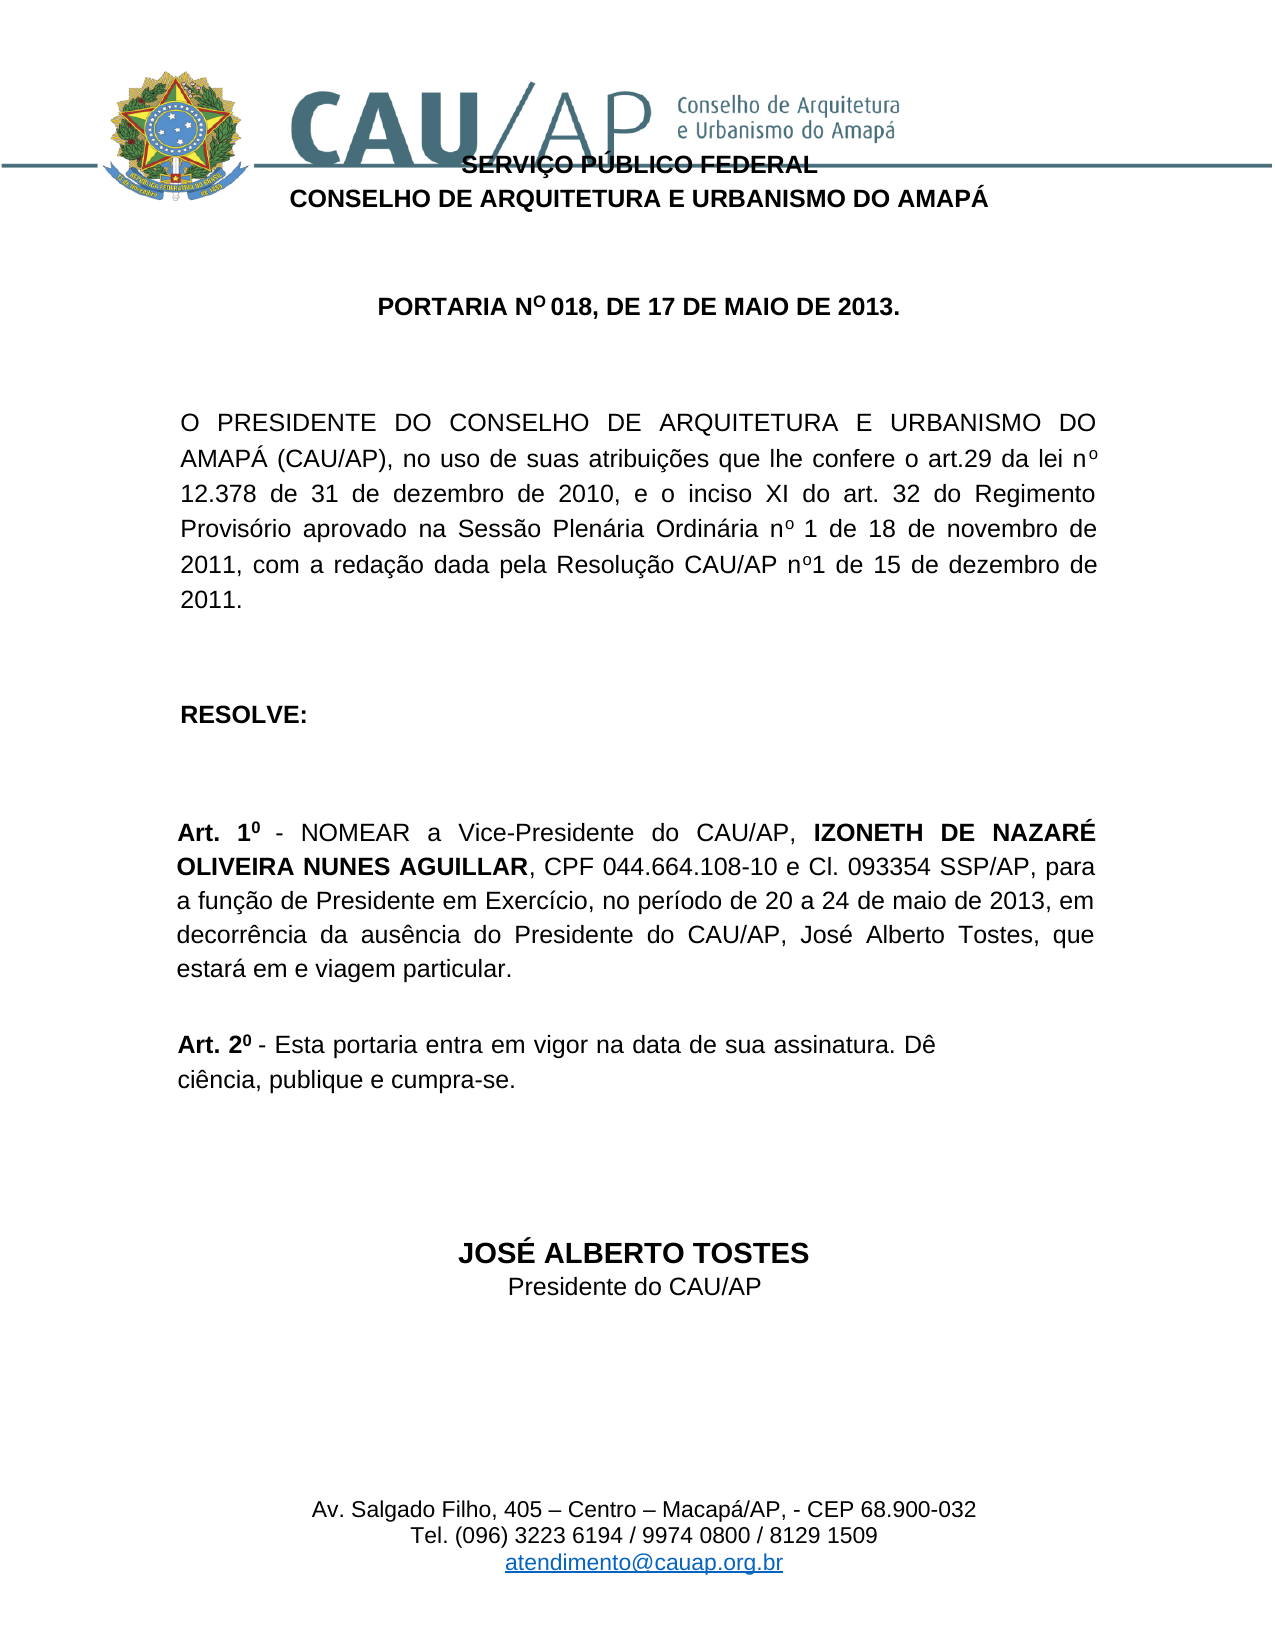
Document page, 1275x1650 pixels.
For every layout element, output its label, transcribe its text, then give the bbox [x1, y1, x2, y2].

text O PRESIDENTE DO CONSELHO DE ARQUITETURA E URBANISMO DO AMAPÁ (CAU/AP), no uso de suas atribuições que lhe confere o art.29 da lei no 12.378 de 31 de dezembro de 2010, e o inciso XI do art. 32 do Regimento Provisório aprovado na Sessão Plenária Ordinária no 1 de 18 de novembro de 2011, com a redação dada pela Resolução CAU/AP no1 de 15 de dezembro de 2011. [180, 408, 1098, 614]
text RESOLVE: [180, 700, 1098, 728]
text JOSÉ ALBERTO TOSTES [173, 1236, 1094, 1269]
text Art. 10 - NOMEAR a Vice-Presidente do CAU/AP, IZONETH DE NAZARÉ OLIVEIRA NUNES AGUILLAR, CPF 044.664.108-10 e Cl. 093354 SSP/AP, para a função de Presidente em Exercício, no período de 20 a 24 de maio de 2013, em decorrência da ausência do Presidente do CAU/AP, José Alberto Tostes, que estará em e viagem particular. [176, 818, 1096, 983]
text Presidente do CAU/AP [174, 1271, 1095, 1300]
text PORTARIA NO 018, DE 17 DE MAIO DE 2013. [174, 292, 1104, 321]
text Art. 20 - Esta portaria entra em vigor na data de sua assinatura. Dê ciência, publique e cumpra-se. [177, 1031, 938, 1093]
